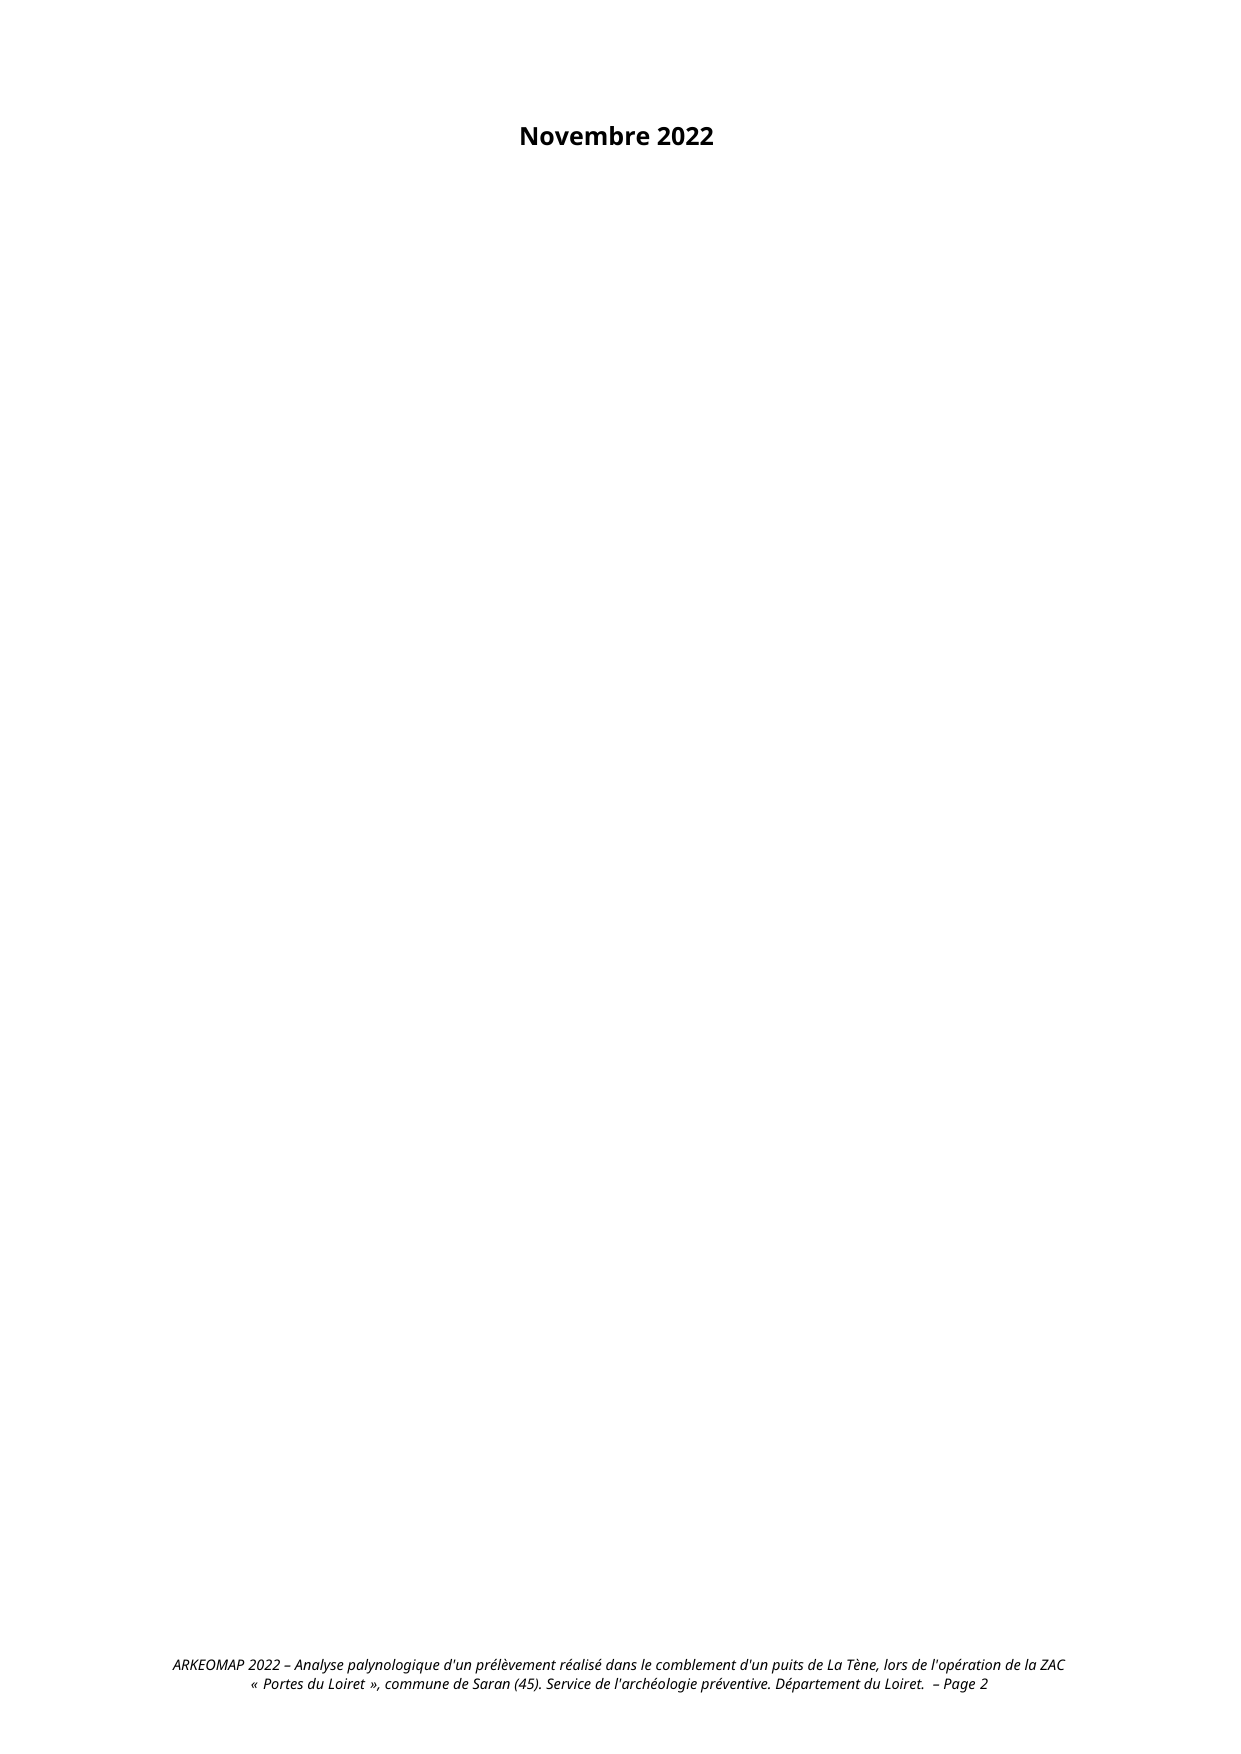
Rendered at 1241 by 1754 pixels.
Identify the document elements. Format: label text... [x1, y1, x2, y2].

text Novembre 2022 [140, 118, 1092, 152]
